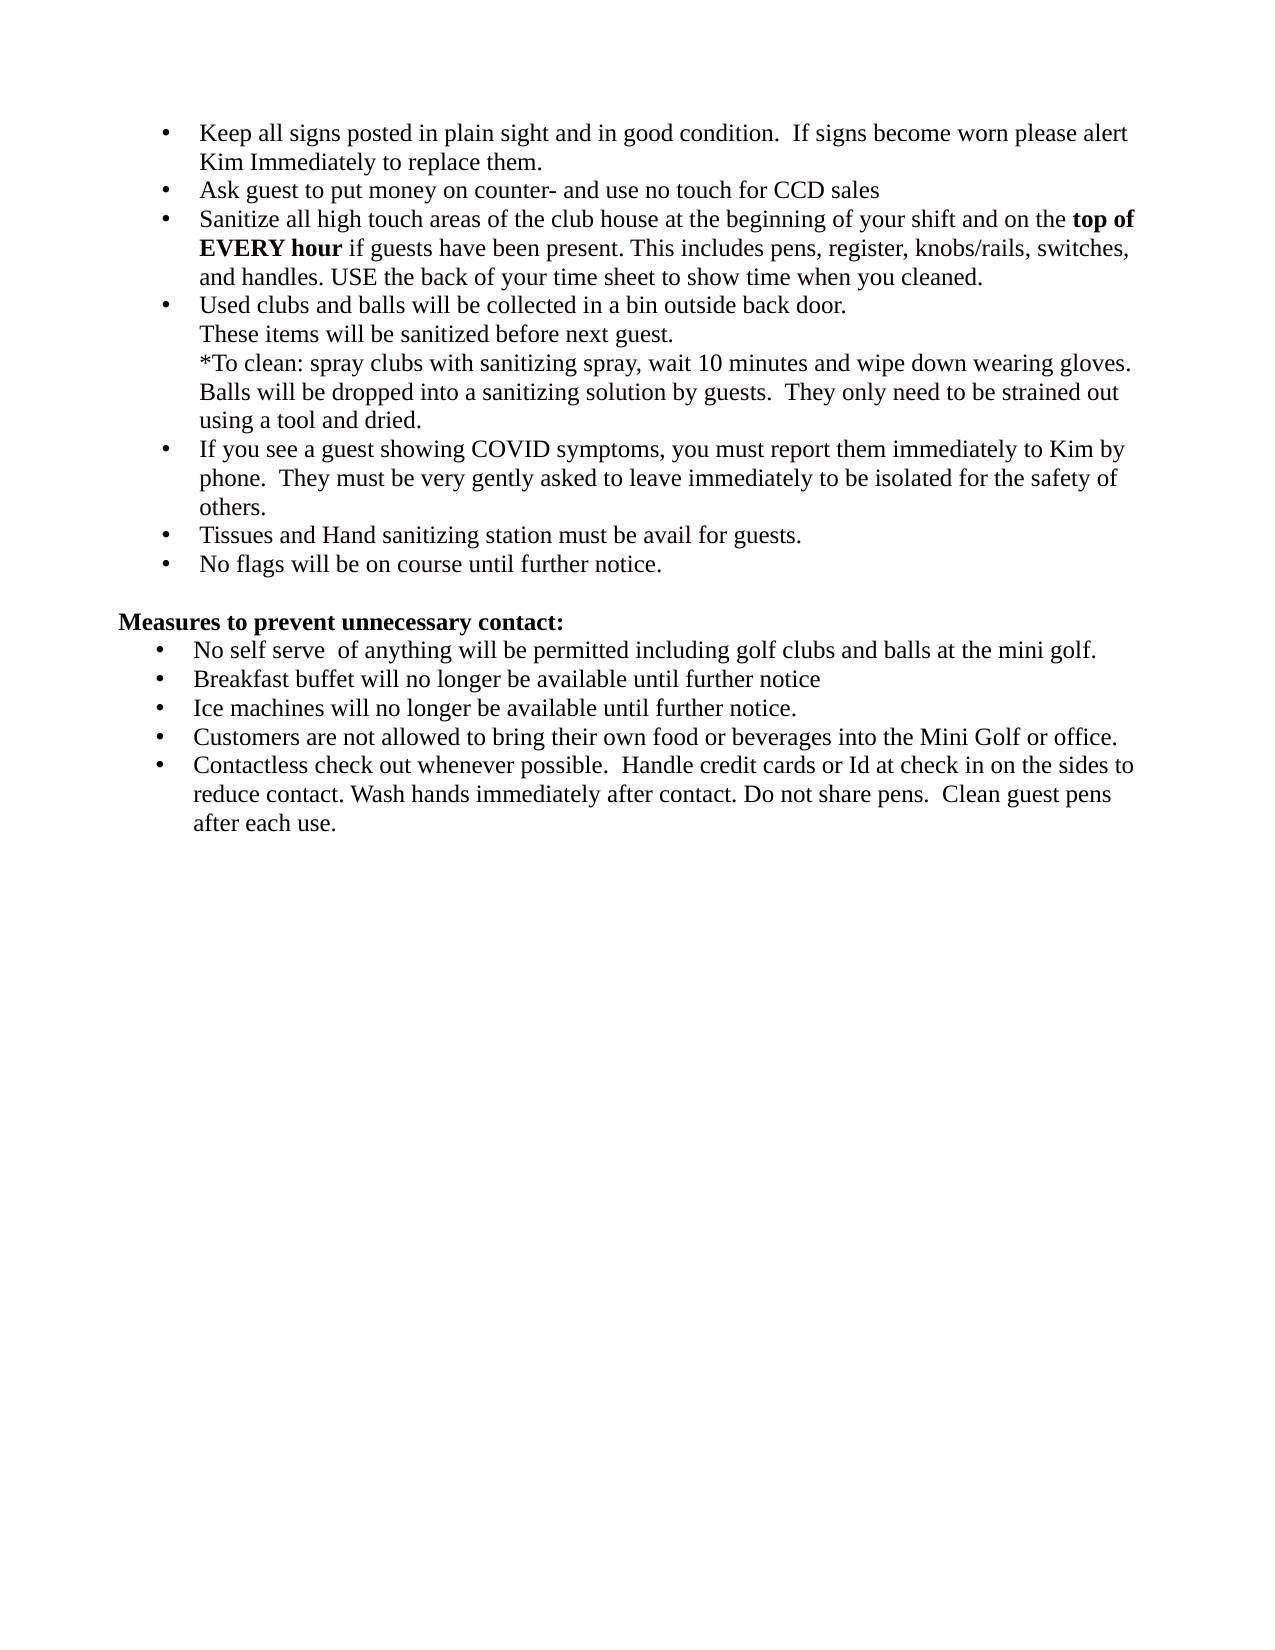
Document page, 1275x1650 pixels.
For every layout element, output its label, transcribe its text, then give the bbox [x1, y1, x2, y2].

list Tissues and Hand sanitizing station must be avail for guests. [162, 521, 1157, 549]
list Breakfast buffet will no longer be available until further notice [156, 664, 1157, 693]
list Customers are not allowed to bring their own food or beverages into the Mini Golf or office. [156, 722, 1157, 751]
list No flags will be on course until further notice. [162, 549, 1157, 578]
list Ask guest to put money on counter- and use no touch for CCD sales [162, 176, 1157, 204]
list No self serve of anything will be permitted including golf clubs and balls at the mini golf. [156, 636, 1157, 664]
list These items will be sanitized before next guest. [162, 319, 1157, 348]
list Used clubs and balls will be collected in a bin outside back door. [162, 291, 1157, 319]
list Balls will be dropped into a sanitizing solution by guests. They only need to be strained out using a tool and dried. [162, 377, 1157, 434]
list Ice machines will no longer be available until further notice. [156, 693, 1157, 722]
list Sanitize all high touch areas of the club house at the beginning of your shift and on the top of EVERY hour if guests have been present. This includes pens, register, knobs/rails, switches, and handles. USE the back of your time sheet to show time when you cleaned. [162, 204, 1157, 291]
list Keep all signs posted in plain sight and in good condition. If signs become worn please alert Kim Immediately to replace them. [162, 118, 1157, 176]
list If you see a guest showing COVID symptoms, you must report them immediately to Kim by phone. They must be very gently asked to leave immediately to be isolated for the safety of others. [162, 434, 1157, 521]
text Measures to prevent unnecessary contact: [118, 607, 1157, 636]
list *To clean: spray clubs with sanitizing spray, wait 10 minutes and wipe down wearing gloves. [162, 348, 1157, 377]
list Contactless check out whenever possible. Handle credit cards or Id at check in on the sides to reduce contact. Wash hands immediately after contact. Do not share pens. Clean guest pens after each use. [156, 751, 1157, 837]
